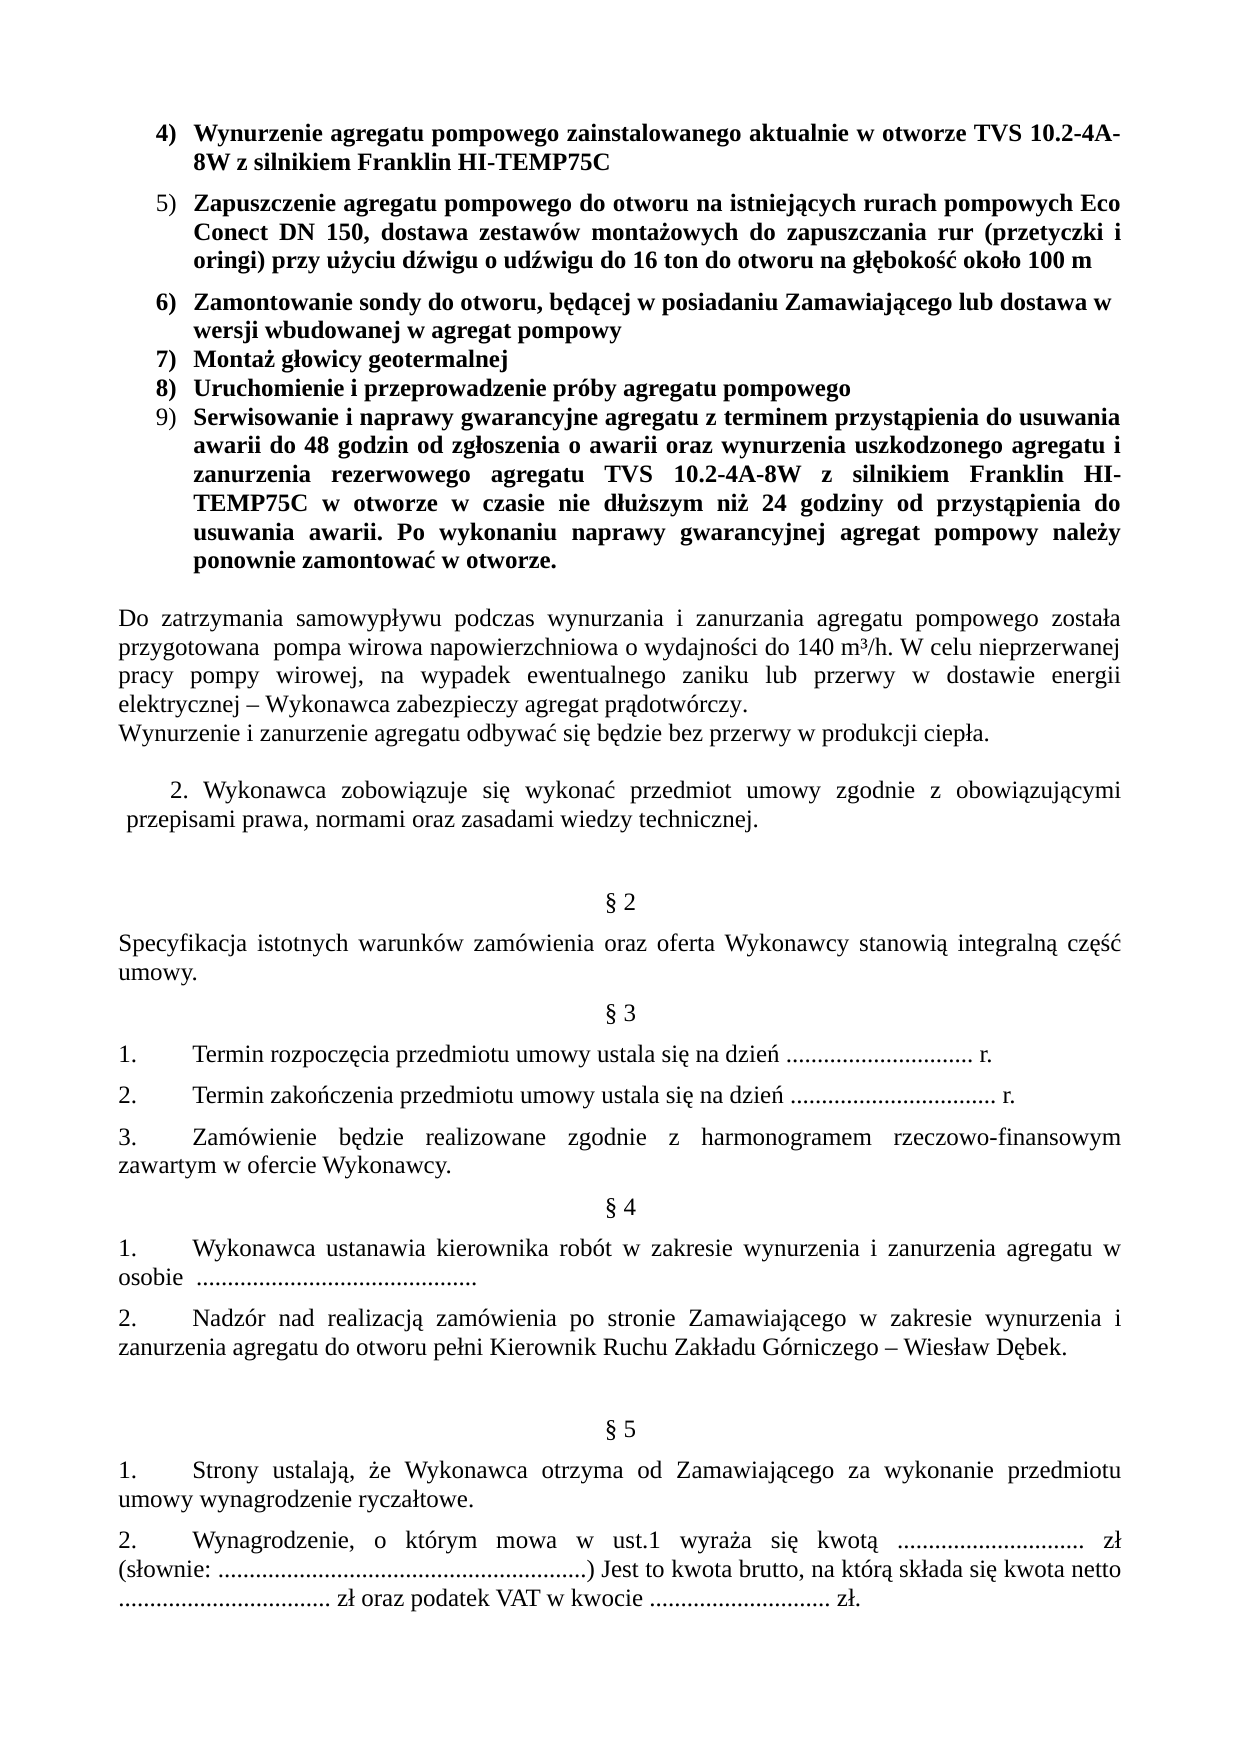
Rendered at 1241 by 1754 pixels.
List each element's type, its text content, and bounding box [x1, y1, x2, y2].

text Wynurzenie i zanurzenie agregatu odbywać się będzie bez przerwy w produkcji ciepła. [118, 718, 1122, 747]
list Uruchomienie i przeprowadzenie próby agregatu pompowego [156, 373, 1122, 402]
list Zamontowanie sondy do otworu, będącej w posiadaniu Zamawiającego lub dostawa w wersji wbudowanej w agregat pompowy [156, 287, 1122, 344]
text § 2 [118, 887, 1122, 916]
text Specyfikacja istotnych warunków zamówienia oraz oferta Wykonawcy stanowią integralną część umowy. [118, 928, 1122, 986]
text Do zatrzymania samowypływu podczas wynurzania i zanurzania agregatu pompowego została przygotowana pompa wirowa napowierzchniowa o wydajności do 140 m³/h. W celu nieprzerwanej pracy pompy wirowej, na wypadek ewentualnego zaniku lub przerwy w dostawie energii elektrycznej – Wykonawca zabezpieczy agregat prądotwórczy. [118, 603, 1122, 718]
list Strony ustalają, że Wykonawca otrzyma od Zamawiającego za wykonanie przedmiotu umowy wynagrodzenie ryczałtowe. [118, 1456, 1122, 1513]
text § 3 [118, 998, 1122, 1027]
list Serwisowanie i naprawy gwarancyjne agregatu z terminem przystąpienia do usuwania awarii do 48 godzin od zgłoszenia o awarii oraz wynurzenia uszkodzonego agregatu i zanurzenia rezerwowego agregatu TVS 10.2-4A-8W z silnikiem Franklin HI-TEMP75C w otworze w czasie nie dłuższym niż 24 godziny od przystąpienia do usuwania awarii. Po wykonaniu naprawy gwarancyjnej agregat pompowy należy ponownie zamontować w otworze. [156, 402, 1122, 574]
text § 5 [118, 1414, 1122, 1443]
list Nadzór nad realizacją zamówienia po stronie Zamawiającego w zakresie wynurzenia i zanurzenia agregatu do otworu pełni Kierownik Ruchu Zakładu Górniczego – Wiesław Dębek. [118, 1303, 1122, 1361]
list Wynagrodzenie, o którym mowa w ust.1 wyraża się kwotą .............................. zł (słownie: ...........................................................) Jest to kwota brutto, na którą składa się kwota netto .................................. zł oraz podatek VAT w kwocie ............................. zł. [118, 1526, 1122, 1612]
list Zapuszczenie agregatu pompowego do otworu na istniejących rurach pompowych Eco Conect DN 150, dostawa zestawów montażowych do zapuszczania rur (przetyczki i oringi) przy użyciu dźwigu o udźwigu do 16 ton do otworu na głębokość około 100 m [156, 188, 1122, 274]
list Zamówienie będzie realizowane zgodnie z harmonogramem rzeczowo-finansowym zawartym w ofercie Wykonawcy. [118, 1122, 1122, 1179]
list Termin zakończenia przedmiotu umowy ustala się na dzień ................................. r. [118, 1081, 1122, 1109]
list Termin rozpoczęcia przedmiotu umowy ustala się na dzień .............................. r. [118, 1039, 1122, 1068]
text 2. Wykonawca zobowiązuje się wykonać przedmiot umowy zgodnie z obowiązującymi przepisami prawa, normami oraz zasadami wiedzy technicznej. [126, 776, 1122, 833]
list Montaż głowicy geotermalnej [156, 344, 1122, 373]
list Wynurzenie agregatu pompowego zainstalowanego aktualnie w otworze TVS 10.2-4A-8W z silnikiem Franklin HI-TEMP75C [156, 118, 1122, 176]
text § 4 [118, 1192, 1122, 1221]
list Wykonawca ustanawia kierownika robót w zakresie wynurzenia i zanurzenia agregatu w osobie ............................................. [118, 1233, 1122, 1291]
